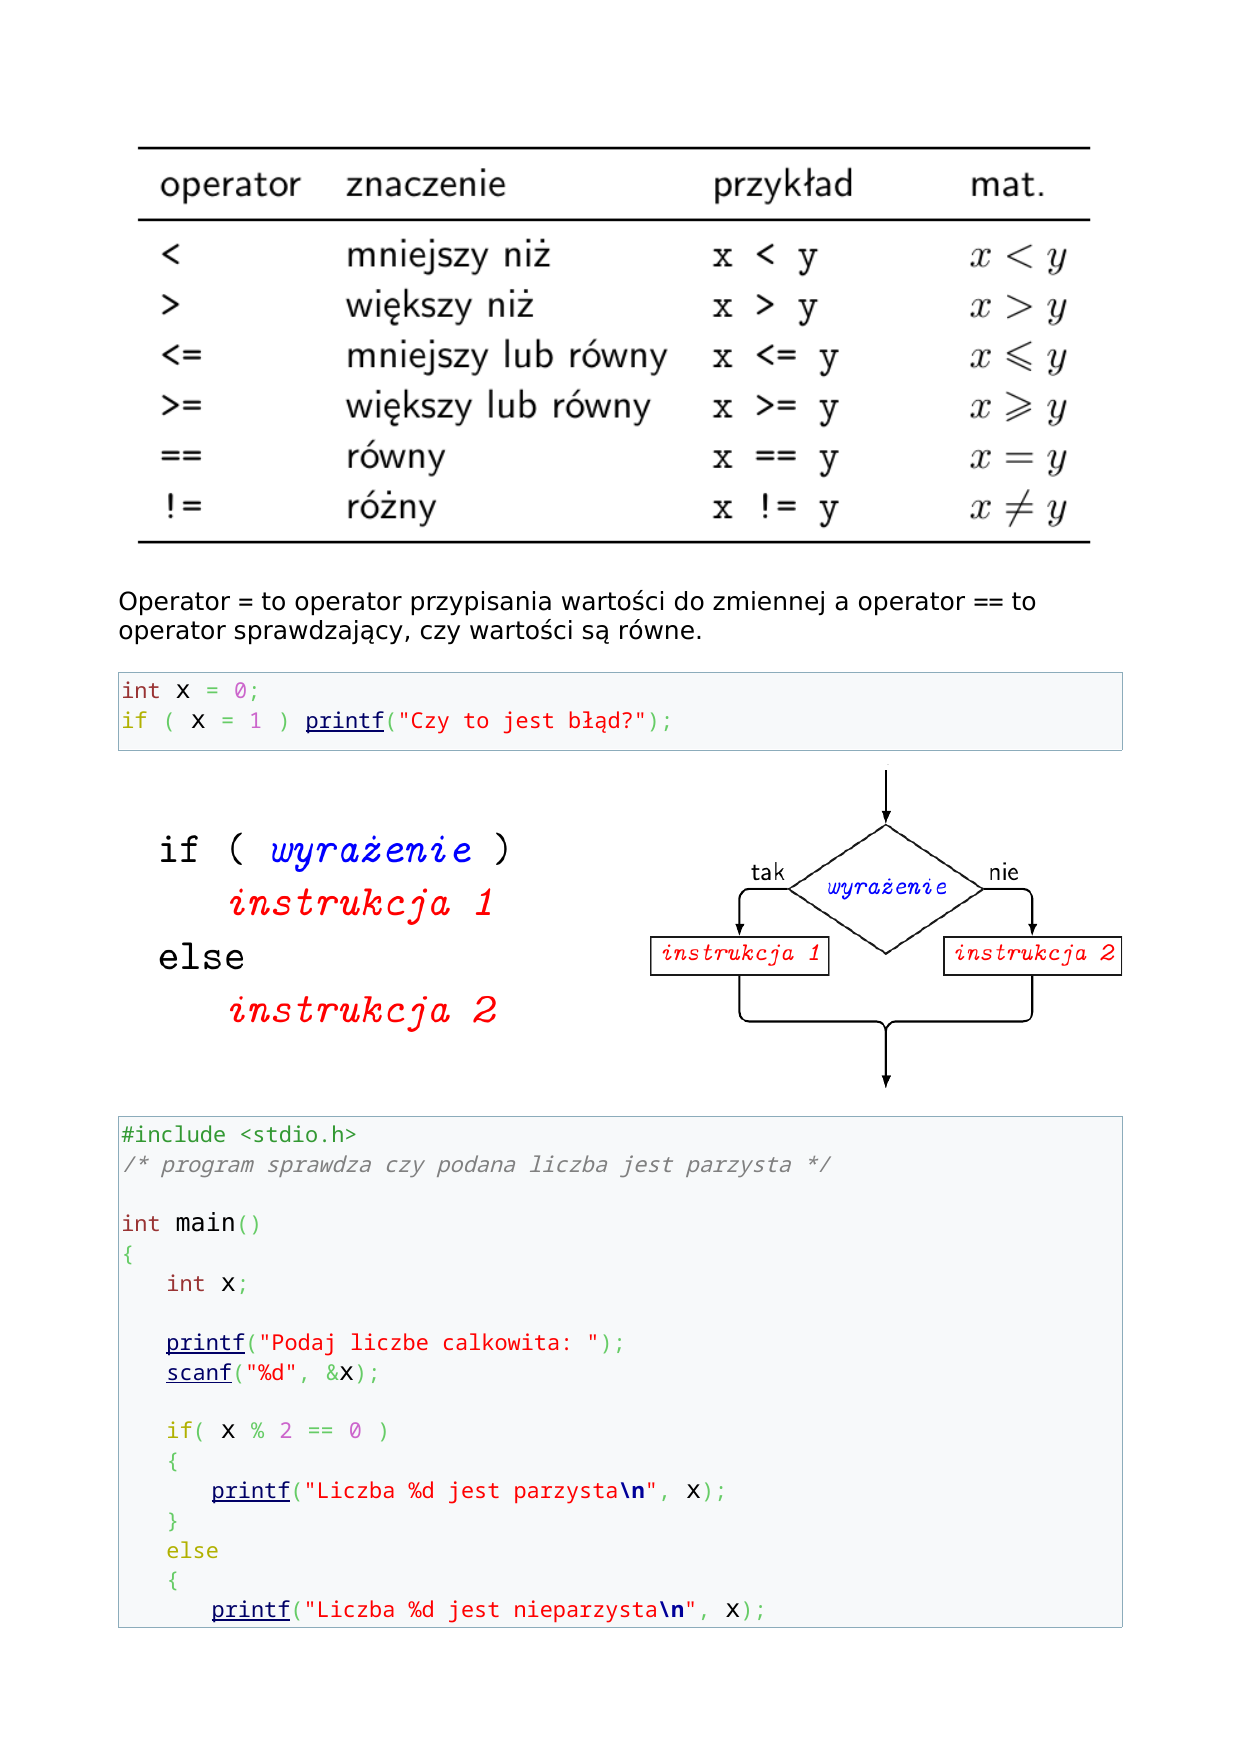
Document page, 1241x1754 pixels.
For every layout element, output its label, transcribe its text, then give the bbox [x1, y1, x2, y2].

picture [118, 118, 1123, 575]
text Operator = to operator przypisania wartości do zmiennej a operator == to operator sprawdzający, czy wartości są równe. [118, 587, 1122, 645]
table_header #include <stdio.h> /* program sprawdza czy podana liczba jest parzysta */ int main() { int x; printf("Podaj liczbe calkowita: "); scanf("%d", &x); if( x % 2 == 0 ) { printf("Liczba %d jest parzysta\n", x); } else { printf("Liczba %d jest nieparzysta\n", x); [119, 1117, 1122, 1627]
table_header int x = 0; if ( x = 1 ) printf("Czy to jest błąd?"); [119, 673, 1122, 749]
picture [118, 764, 1123, 1089]
